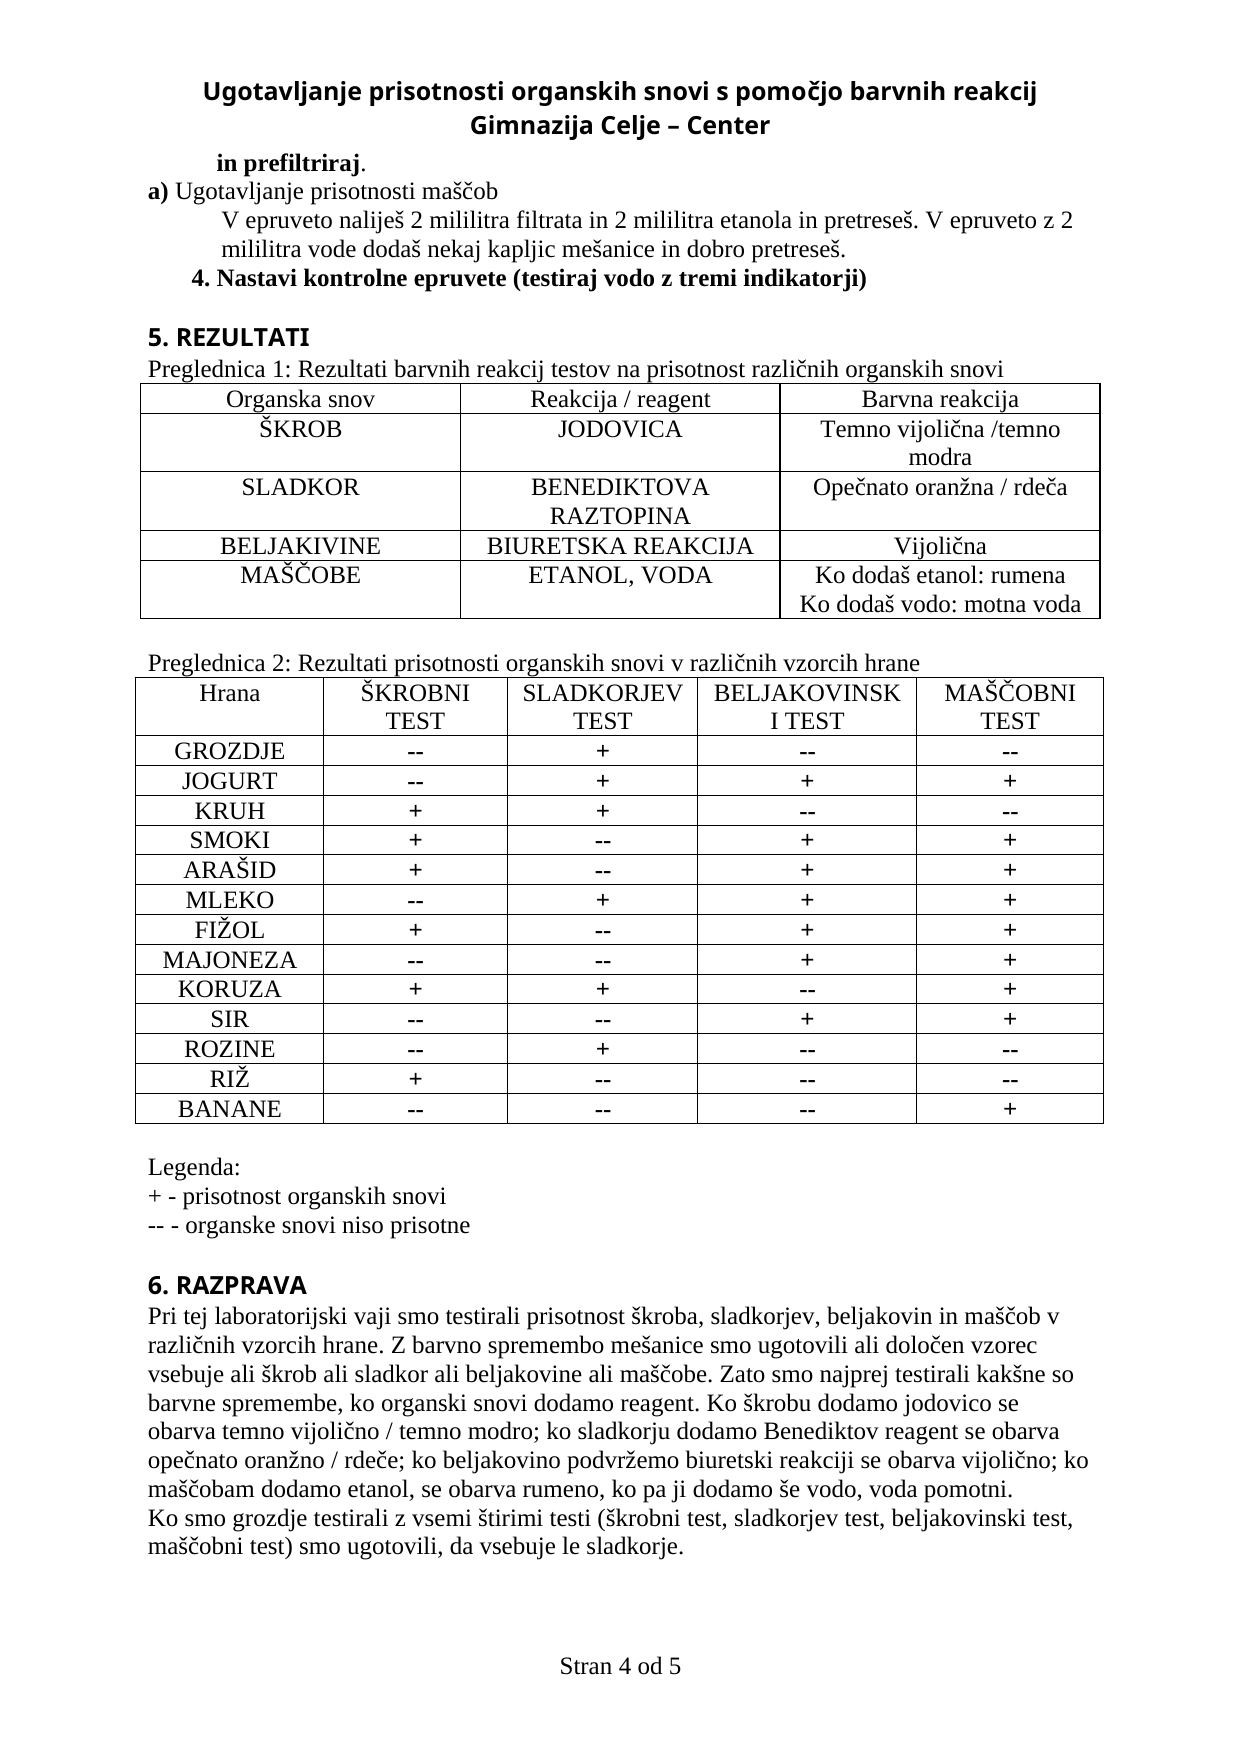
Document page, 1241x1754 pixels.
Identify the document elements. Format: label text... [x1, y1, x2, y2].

table_cell + [324, 1064, 507, 1093]
table_cell ŠKROB [141, 414, 460, 471]
table_cell RIŽ [136, 1064, 323, 1093]
table_cell + [324, 855, 507, 884]
table_header Reakcija / reagent [461, 384, 779, 413]
table_cell + [324, 796, 507, 824]
table_cell -- [508, 855, 697, 884]
text 4. Nastavi kontrolne epruvete (testiraj vodo z tremi indikatorji) [148, 263, 1093, 291]
table_header Organska snov [141, 384, 460, 413]
text V epruveto naliješ 2 mililitra filtrata in 2 mililitra etanola in pretreseš. V epruveto z 2 mililitra vode dodaš nekaj kapljic mešanice in dobro pretreseš. [221, 205, 1093, 263]
table_cell -- [917, 1034, 1103, 1063]
table_cell + [508, 885, 697, 914]
table_cell BELJAKIVINE [141, 531, 460, 559]
table_cell Ko dodaš etanol: rumena Ko dodaš vodo: motna voda [781, 561, 1099, 618]
table_cell + [917, 945, 1103, 973]
table_cell + [508, 766, 697, 795]
table_cell + [324, 915, 507, 944]
table_cell + [508, 1034, 697, 1063]
table_header Hrana [136, 678, 323, 735]
table_cell SMOKI [136, 826, 323, 854]
table_cell + [698, 766, 916, 795]
table_cell -- [917, 736, 1103, 765]
table_cell SIR [136, 1004, 323, 1033]
text a) Ugotavljanje prisotnosti maščob [148, 176, 1093, 205]
text 6. RAZPRAVA [148, 1267, 1093, 1301]
table_cell -- [324, 945, 507, 973]
table_cell -- [324, 1034, 507, 1063]
table_cell ROZINE [136, 1034, 323, 1063]
table_cell JOGURT [136, 766, 323, 795]
table_header ŠKROBNI TEST [324, 678, 507, 735]
table_cell -- [508, 945, 697, 973]
table_cell + [698, 945, 916, 973]
table_cell -- [324, 736, 507, 765]
text + - prisotnost organskih snovi [148, 1181, 1093, 1210]
table_cell + [324, 826, 507, 854]
table_cell BENEDIKTOVA RAZTOPINA [461, 472, 779, 530]
table_cell + [508, 975, 697, 1003]
table_cell MAŠČOBE [141, 561, 460, 618]
table_cell -- [698, 975, 916, 1003]
text 5. REZULTATI [148, 320, 1093, 354]
table_cell + [508, 736, 697, 765]
table_cell Opečnato oranžna / rdeča [781, 472, 1099, 530]
table_cell KORUZA [136, 975, 323, 1003]
table_cell ARAŠID [136, 855, 323, 884]
table_cell MLEKO [136, 885, 323, 914]
table_cell -- [698, 736, 916, 765]
text Pri tej laboratorijski vaji smo testirali prisotnost škroba, sladkorjev, beljakovin in maščob v različnih vzorcih hrane. Z barvno spremembo mešanice smo ugotovili ali določen vzorec vsebuje ali škrob ali sladkor ali beljakovine ali maščobe. Zato smo najprej testirali kakšne so barvne spremembe, ko organski snovi dodamo reagent. Ko škrobu dodamo jodovico se obarva temno vijolično / temno modro; ko sladkorju dodamo Benediktov reagent se obarva opečnato oranžno / rdeče; ko beljakovino podvržemo biuretski reakciji se obarva vijolično; ko maščobam dodamo etanol, se obarva rumeno, ko pa ji dodamo še vodo, voda pomotni. [148, 1301, 1093, 1503]
table_cell + [917, 915, 1103, 944]
table_cell -- [508, 1004, 697, 1033]
table_cell + [917, 855, 1103, 884]
table_cell -- [508, 915, 697, 944]
table_cell -- [698, 796, 916, 824]
table_cell + [917, 826, 1103, 854]
table_cell -- [324, 1004, 507, 1033]
table_cell SLADKOR [141, 472, 460, 530]
table_cell + [698, 1004, 916, 1033]
table_cell FIŽOL [136, 915, 323, 944]
table_cell -- [917, 796, 1103, 824]
table_cell BIURETSKA REAKCIJA [461, 531, 779, 559]
table_cell Vijolična [781, 531, 1099, 559]
table_cell + [324, 975, 507, 1003]
table_cell MAJONEZA [136, 945, 323, 973]
table_cell -- [324, 885, 507, 914]
text -- - organske snovi niso prisotne [148, 1210, 1093, 1238]
text Preglednica 2: Rezultati prisotnosti organskih snovi v različnih vzorcih hrane [148, 648, 1093, 677]
table_cell + [508, 796, 697, 824]
table_cell -- [324, 766, 507, 795]
table_cell + [917, 1004, 1103, 1033]
table_cell + [917, 1094, 1103, 1122]
table_cell + [698, 885, 916, 914]
table_cell Temno vijolična /temno modra [781, 414, 1099, 471]
text Legenda: [148, 1152, 1093, 1181]
table_cell -- [917, 1064, 1103, 1093]
table_cell GROZDJE [136, 736, 323, 765]
table_header MAŠČOBNI TEST [917, 678, 1103, 735]
text Preglednica 1: Rezultati barvnih reakcij testov na prisotnost različnih organskih snovi [148, 354, 1093, 383]
table_cell JODOVICA [461, 414, 779, 471]
table_cell + [917, 885, 1103, 914]
table_cell BANANE [136, 1094, 323, 1122]
table_header SLADKORJEV TEST [508, 678, 697, 735]
table_cell + [698, 855, 916, 884]
table_cell -- [698, 1094, 916, 1122]
table_cell -- [508, 1094, 697, 1122]
table_cell + [698, 915, 916, 944]
table_cell -- [508, 1064, 697, 1093]
text in prefiltriraj. [148, 148, 1093, 176]
table_cell -- [324, 1094, 507, 1122]
table_header BELJAKOVINSKI TEST [698, 678, 916, 735]
table_header Barvna reakcija [781, 384, 1099, 413]
table_cell + [698, 826, 916, 854]
table_cell + [917, 975, 1103, 1003]
table_cell -- [698, 1034, 916, 1063]
table_cell ETANOL, VODA [461, 561, 779, 618]
table_cell KRUH [136, 796, 323, 824]
table_cell -- [508, 826, 697, 854]
table_cell + [917, 766, 1103, 795]
table_cell -- [698, 1064, 916, 1093]
text Ko smo grozdje testirali z vsemi štirimi testi (škrobni test, sladkorjev test, beljakovinski test, maščobni test) smo ugotovili, da vsebuje le sladkorje. [148, 1503, 1093, 1560]
